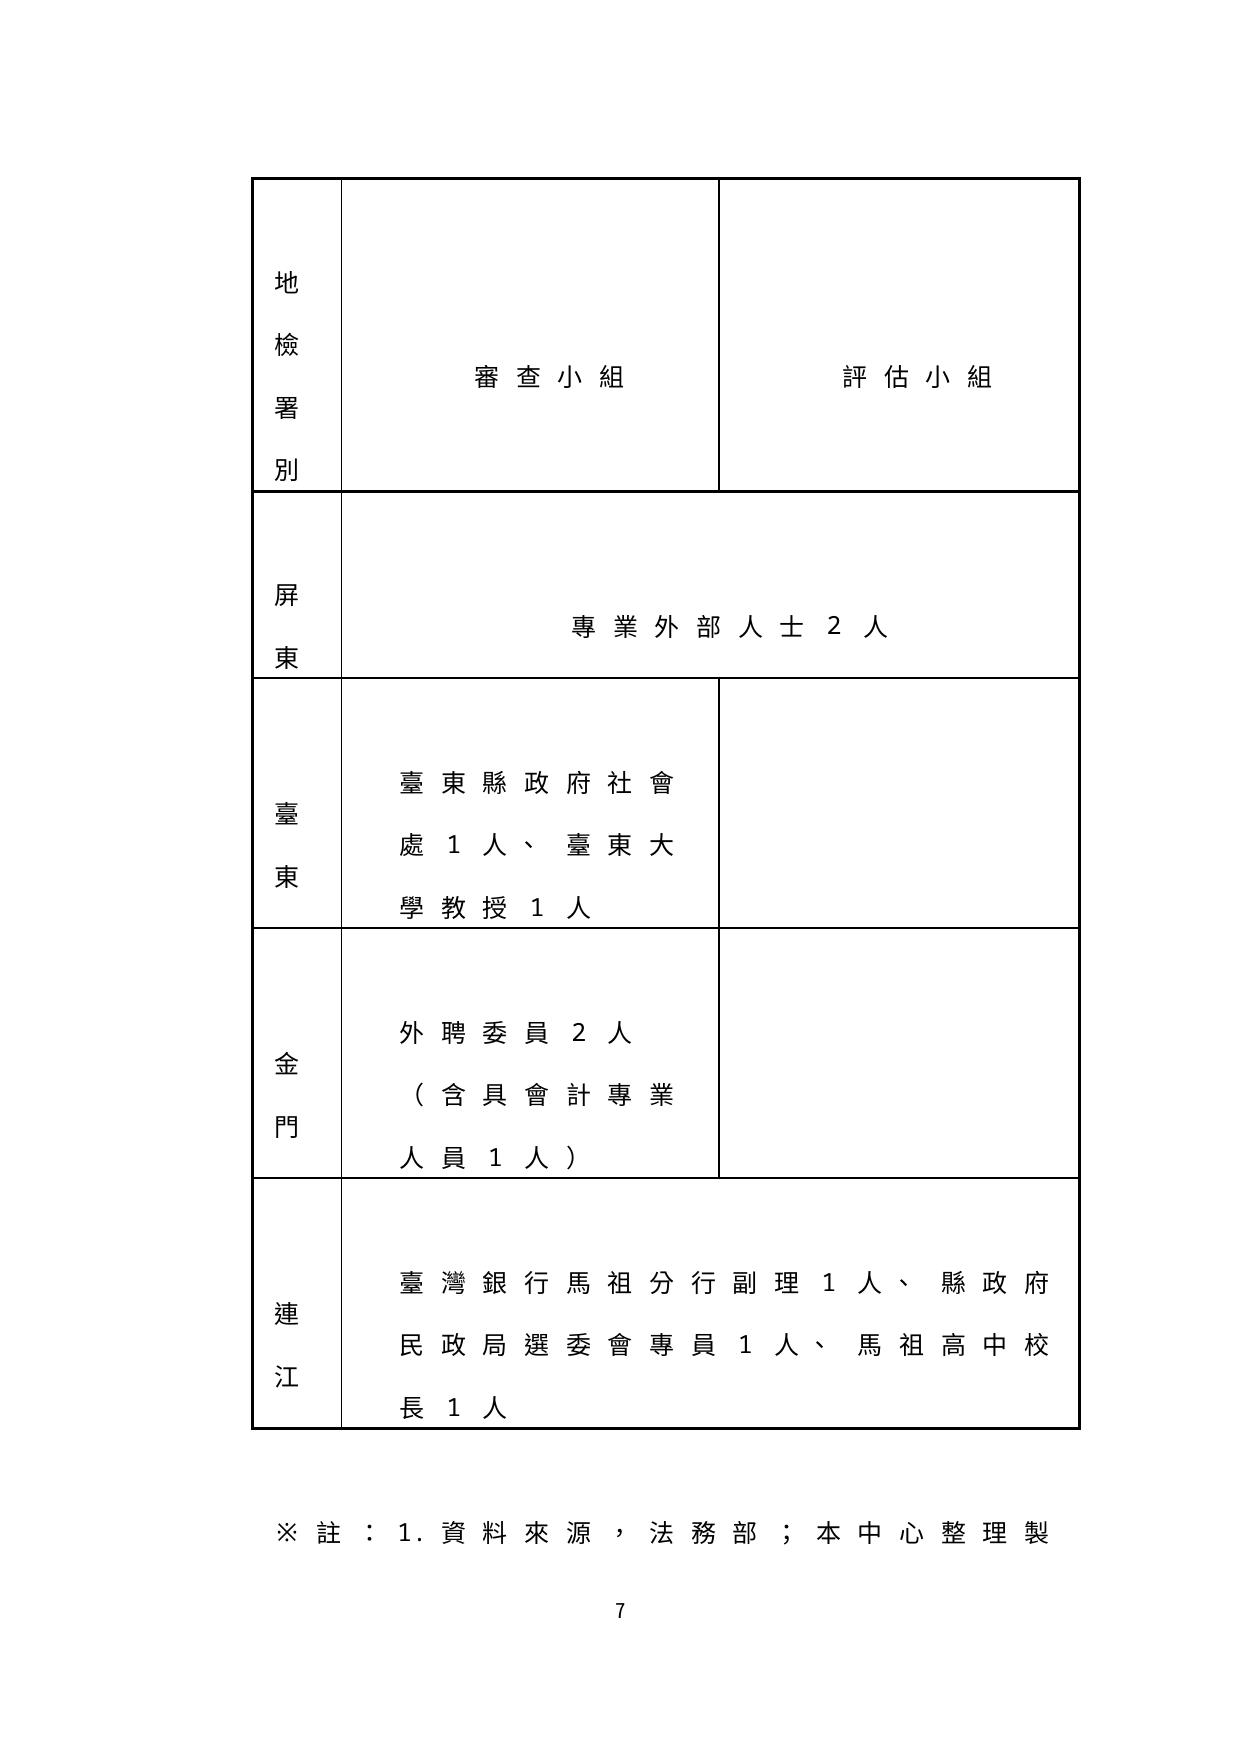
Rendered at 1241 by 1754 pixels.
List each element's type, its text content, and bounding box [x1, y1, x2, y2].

text ※註：1.資料來源，法務部；本中心整理製 [232, 1490, 1058, 1552]
table_cell 臺東縣政府社會處1人、臺東大學教授1人 [342, 679, 718, 927]
table_cell 臺東 [254, 679, 341, 927]
table_header 審查小組 [342, 180, 718, 490]
table_cell [720, 679, 1078, 927]
table_header 地檢署別 [254, 180, 341, 490]
table_cell 專業外部人士2人 [342, 493, 1078, 677]
table_cell 臺灣銀行馬祖分行副理1人、縣政府民政局選委會專員1人、馬祖高中校長1人 [342, 1179, 1078, 1427]
table_cell 外聘委員2人（含具會計專業人員1人） [342, 929, 718, 1177]
table_cell 金門 [254, 929, 341, 1177]
table_cell [720, 929, 1078, 1177]
table_header 評估小組 [720, 180, 1078, 490]
table_cell 連江 [254, 1179, 341, 1427]
table_cell 屏東 [254, 493, 341, 677]
